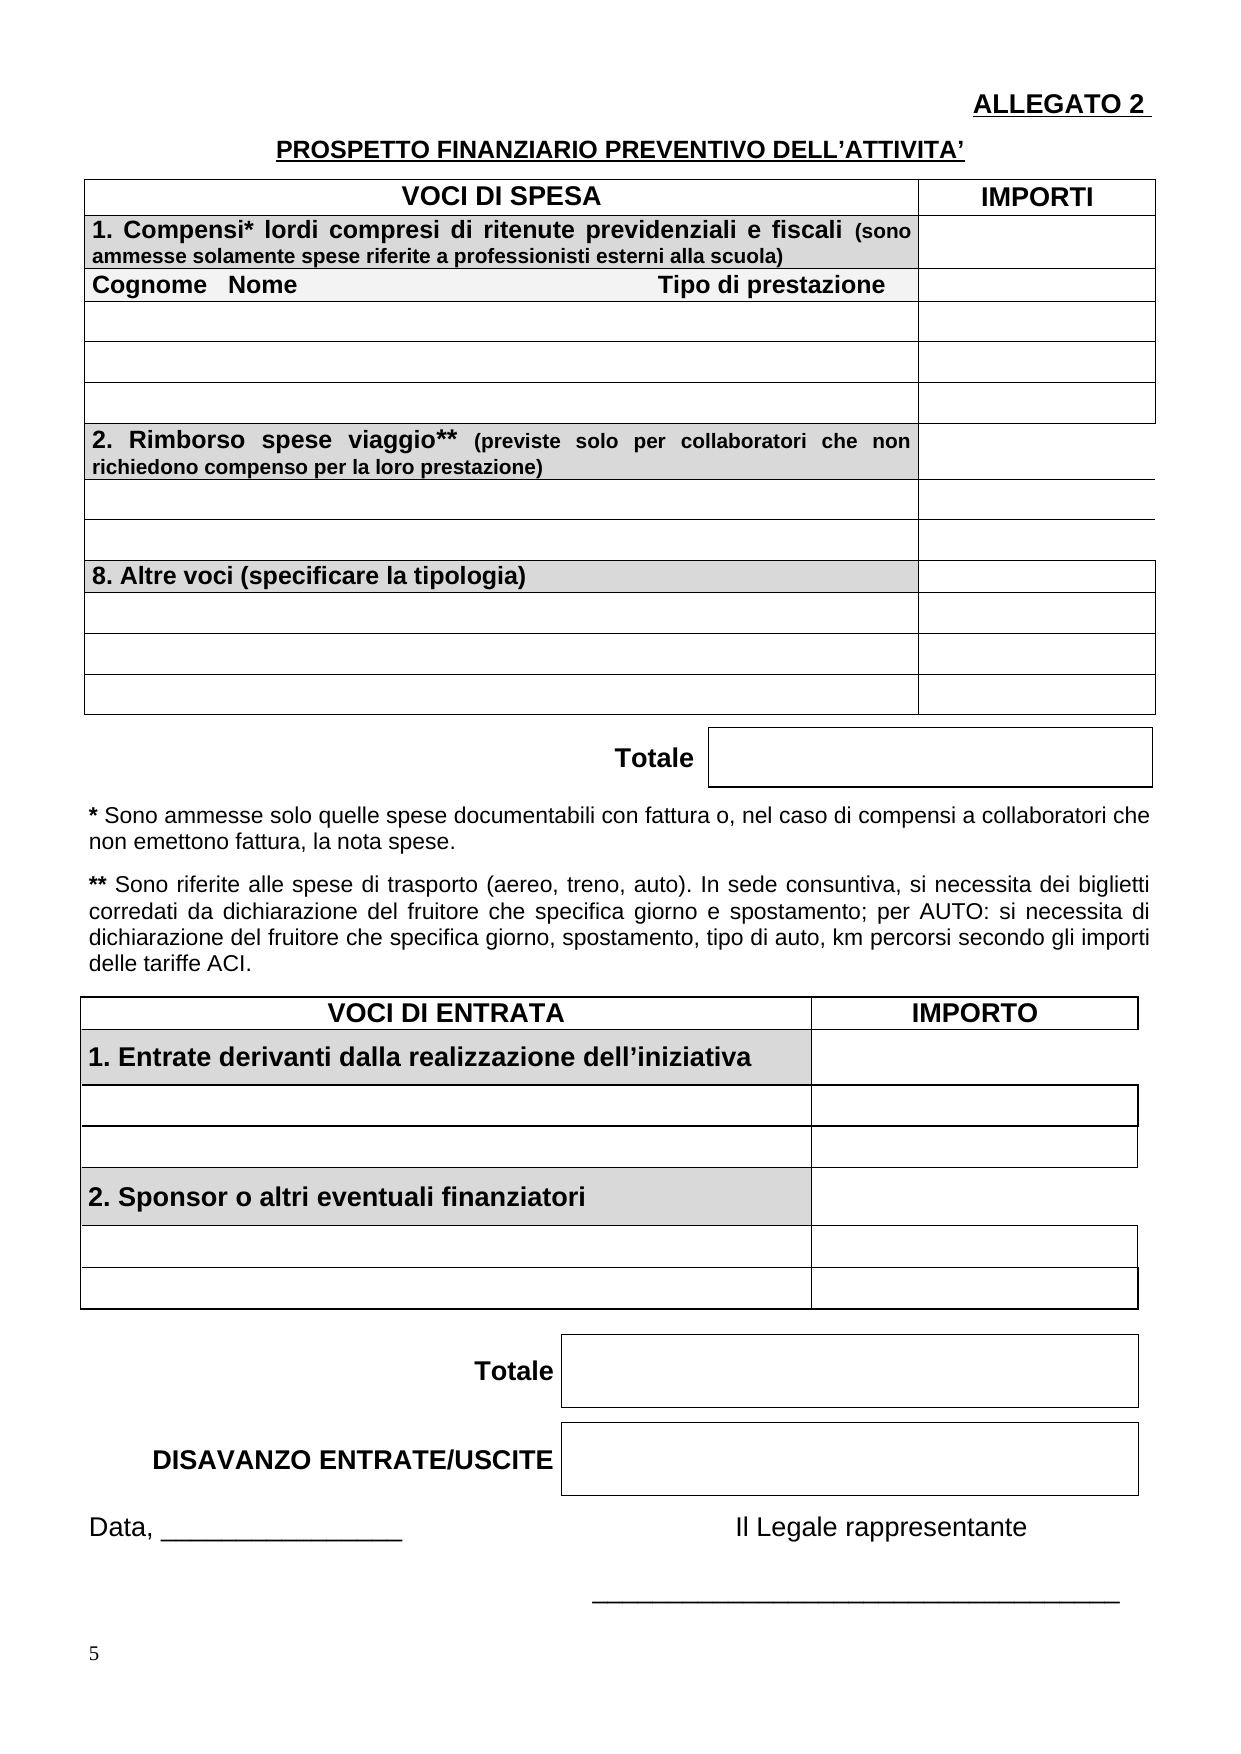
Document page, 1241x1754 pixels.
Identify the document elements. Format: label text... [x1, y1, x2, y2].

table_header Totale [74, 1334, 561, 1407]
text Data, ________________ Il Legale rappresentante [89, 1511, 1152, 1542]
table_cell [81, 1126, 811, 1167]
table_header VOCI DI SPESA [85, 180, 918, 214]
table_cell [85, 593, 918, 633]
text * Sono ammesse solo quelle spese documentabili con fattura o, nel caso di compensi a collaboratori che non emettono fattura, la nota spese. [89, 802, 1152, 854]
table_cell [81, 1085, 811, 1125]
table_cell [812, 1086, 1137, 1125]
table_header VOCI DI ENTRATA [81, 998, 811, 1029]
text ** Sono riferite alle spese di trasporto (aereo, treno, auto). In sede consuntiva, si necessita dei biglietti corredati da dichiarazione del fruitore che specifica giorno e spostamento; per AUTO: si necessita di dichiarazione del fruitore che specifica giorno, spostamento, tipo di auto, km percorsi secondo gli importi delle tariffe ACI. [89, 871, 1152, 977]
table_cell [812, 1127, 1137, 1167]
table_cell [85, 383, 918, 422]
table_cell [919, 479, 1156, 519]
table_cell [85, 480, 918, 519]
text ALLEGATO 2 [89, 88, 1152, 120]
table_cell [919, 675, 1155, 714]
table_header [562, 1335, 1138, 1407]
table_cell [81, 1226, 811, 1267]
table_header [562, 1423, 1138, 1495]
table_cell [812, 1268, 1137, 1308]
table_cell [919, 216, 1155, 268]
table_cell 1. Compensi* lordi compresi di ritenute previdenziali e fiscali (sono ammesse solamente spese riferite a professionisti esterni alla scuola) [85, 216, 918, 268]
table_cell [919, 424, 1156, 479]
table_cell [85, 675, 918, 714]
table_header IMPORTI [919, 180, 1155, 214]
table_header Totale [74, 727, 708, 786]
table_cell [85, 634, 918, 673]
table_cell [919, 302, 1155, 341]
table_cell [919, 519, 1156, 560]
table_cell 1. Entrate derivanti dalla realizzazione dell’iniziativa [81, 1030, 811, 1084]
text ___________________________________ [89, 1573, 1152, 1604]
table_cell [812, 1030, 1138, 1084]
table_header [709, 728, 1152, 786]
table_cell [85, 520, 918, 560]
table_cell [919, 593, 1155, 633]
table_cell [919, 634, 1155, 673]
table_cell [919, 269, 1155, 301]
table_cell [919, 342, 1155, 382]
table_cell 2. Rimborso spese viaggio** (previste solo per collaboratori che non richiedono compenso per la loro prestazione) [85, 424, 918, 479]
subtitle PROSPETTO FINANZIARIO PREVENTIVO DELL’ATTIVITA’ [89, 135, 1152, 164]
table_cell [812, 1168, 1138, 1225]
table_cell [85, 342, 918, 382]
table_cell 2. Sponsor o altri eventuali finanziatori [81, 1168, 811, 1225]
table_cell [81, 1268, 811, 1308]
table_header DISAVANZO ENTRATE/USCITE [74, 1422, 561, 1495]
table_cell Cognome Nome Tipo di prestazione [85, 269, 918, 301]
table_cell [812, 1226, 1137, 1267]
table_header IMPORTO [812, 998, 1137, 1029]
table_cell [919, 561, 1155, 592]
table_cell [919, 383, 1155, 422]
table_cell [85, 302, 918, 341]
table_cell 8. Altre voci (specificare la tipologia) [85, 561, 918, 592]
